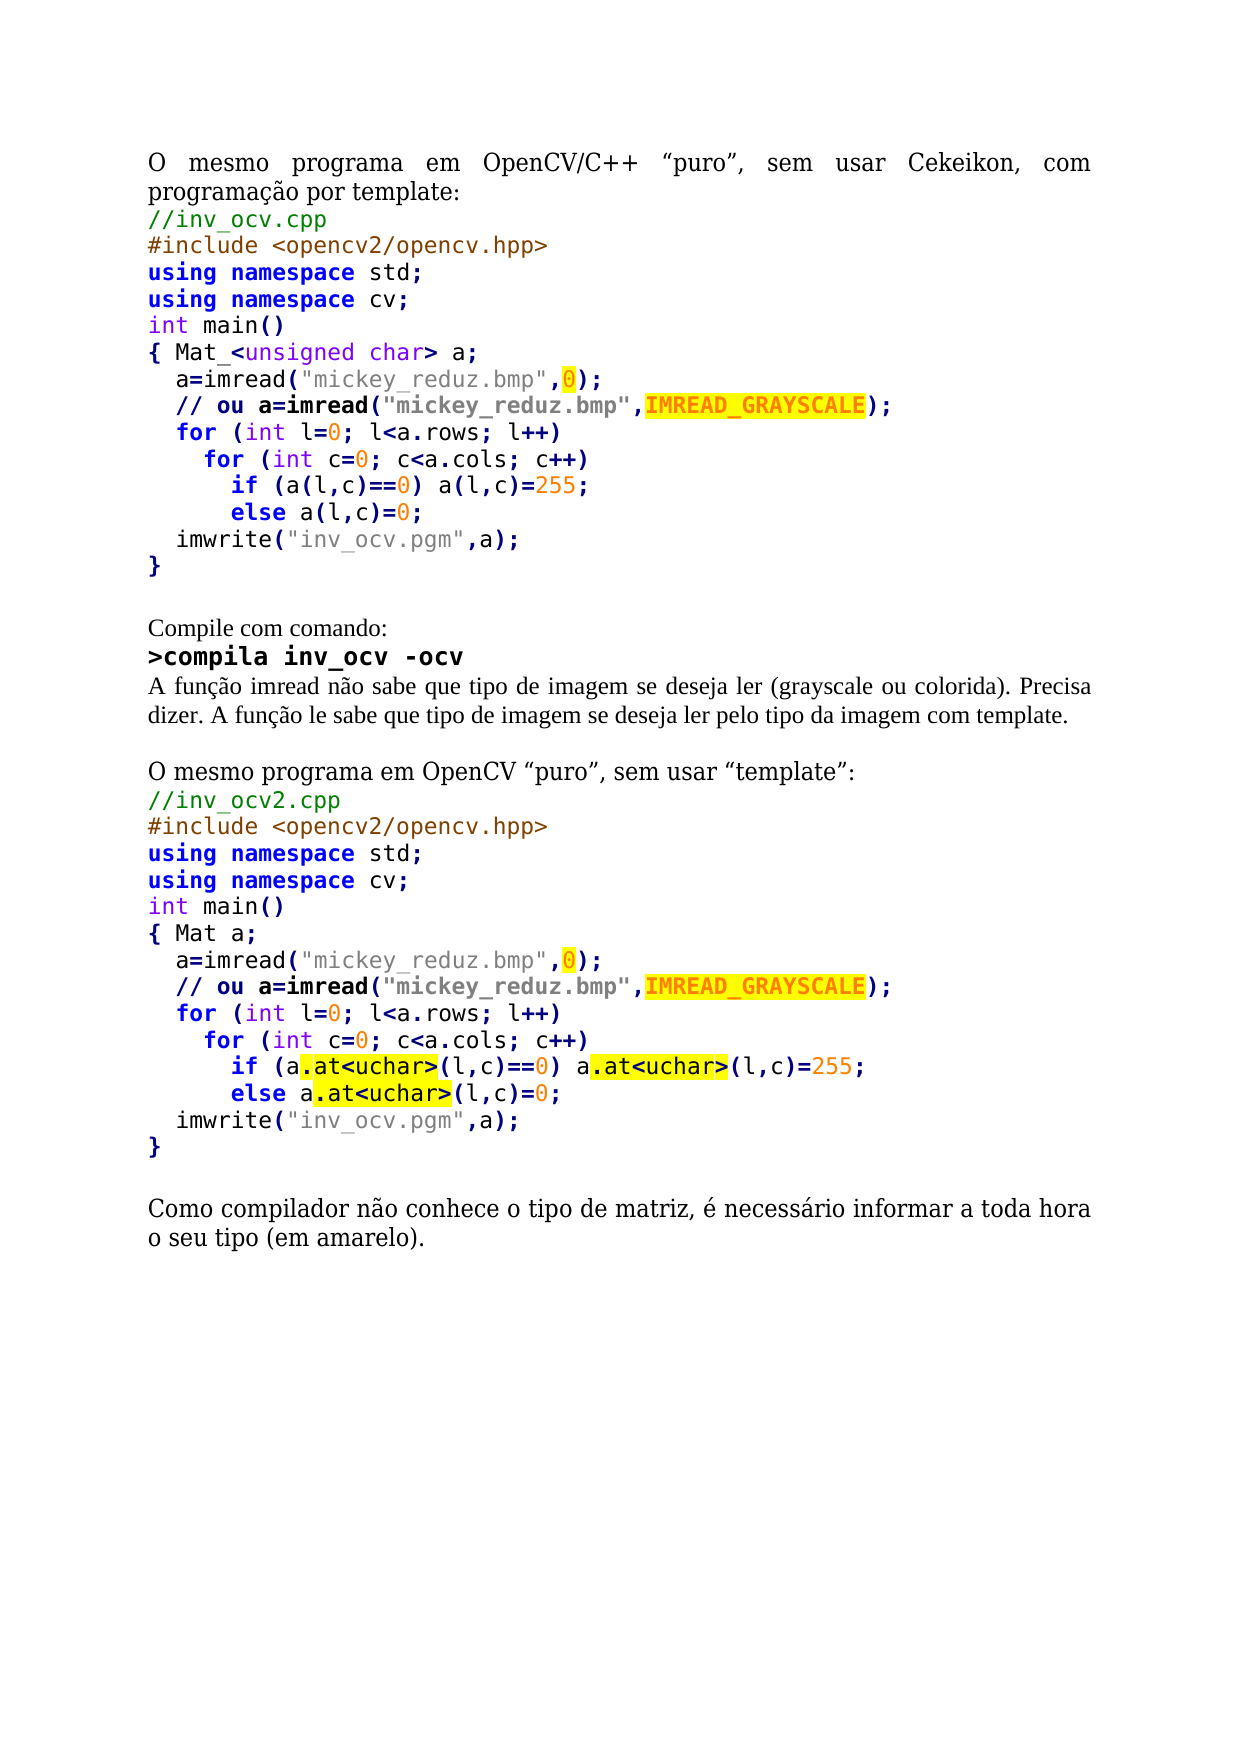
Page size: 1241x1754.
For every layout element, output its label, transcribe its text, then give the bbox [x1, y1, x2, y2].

text int main() [148, 893, 1092, 920]
text //inv_ocv2.cpp [148, 787, 1092, 813]
text if (a(l,c)==0) a(l,c)=255; [148, 473, 1092, 499]
text a=imread("mickey_reduz.bmp",0); [148, 947, 1092, 973]
text Como compilador não conhece o tipo de matriz, é necessário informar a toda hora o seu tipo (em amarelo). [148, 1194, 1092, 1252]
text >compila inv_ocv -ocv [148, 642, 1092, 671]
text O mesmo programa em OpenCV “puro”, sem usar “template”: [148, 758, 1092, 787]
text else a.at<uchar>(l,c)=0; [148, 1080, 1092, 1107]
text using namespace std; [148, 840, 1092, 867]
text { Mat a; [148, 920, 1092, 947]
text a=imread("mickey_reduz.bmp",0); [148, 366, 1092, 393]
text if (a.at<uchar>(l,c)==0) a.at<uchar>(l,c)=255; [148, 1053, 1092, 1080]
text } [148, 553, 1092, 579]
text O mesmo programa em OpenCV/C++ “puro”, sem usar Cekeikon, com programação por template: [148, 148, 1092, 206]
text A função imread não sabe que tipo de imagem se deseja ler (grayscale ou colorida). Precisa dizer. A função le sabe que tipo de imagem se deseja ler pelo tipo da imagem com template. [148, 671, 1092, 729]
text imwrite("inv_ocv.pgm",a); [148, 1107, 1092, 1133]
text #include <opencv2/opencv.hpp> [148, 233, 1092, 259]
text } [148, 1133, 1092, 1160]
text imwrite("inv_ocv.pgm",a); [148, 526, 1092, 553]
text { Mat_<unsigned char> a; [148, 339, 1092, 366]
text // ou a=imread("mickey_reduz.bmp",IMREAD_GRAYSCALE); [148, 393, 1092, 419]
text int main() [148, 313, 1092, 339]
text using namespace cv; [148, 286, 1092, 313]
text for (int l=0; l<a.rows; l++) [148, 1000, 1092, 1027]
text Compile com comando: [148, 613, 1092, 642]
text for (int l=0; l<a.rows; l++) [148, 419, 1092, 446]
text using namespace cv; [148, 867, 1092, 893]
text using namespace std; [148, 259, 1092, 286]
text for (int c=0; c<a.cols; c++) [148, 446, 1092, 473]
text //inv_ocv.cpp [148, 206, 1092, 233]
text // ou a=imread("mickey_reduz.bmp",IMREAD_GRAYSCALE); [148, 973, 1092, 1000]
text else a(l,c)=0; [148, 499, 1092, 526]
text #include <opencv2/opencv.hpp> [148, 813, 1092, 840]
text for (int c=0; c<a.cols; c++) [148, 1027, 1092, 1053]
